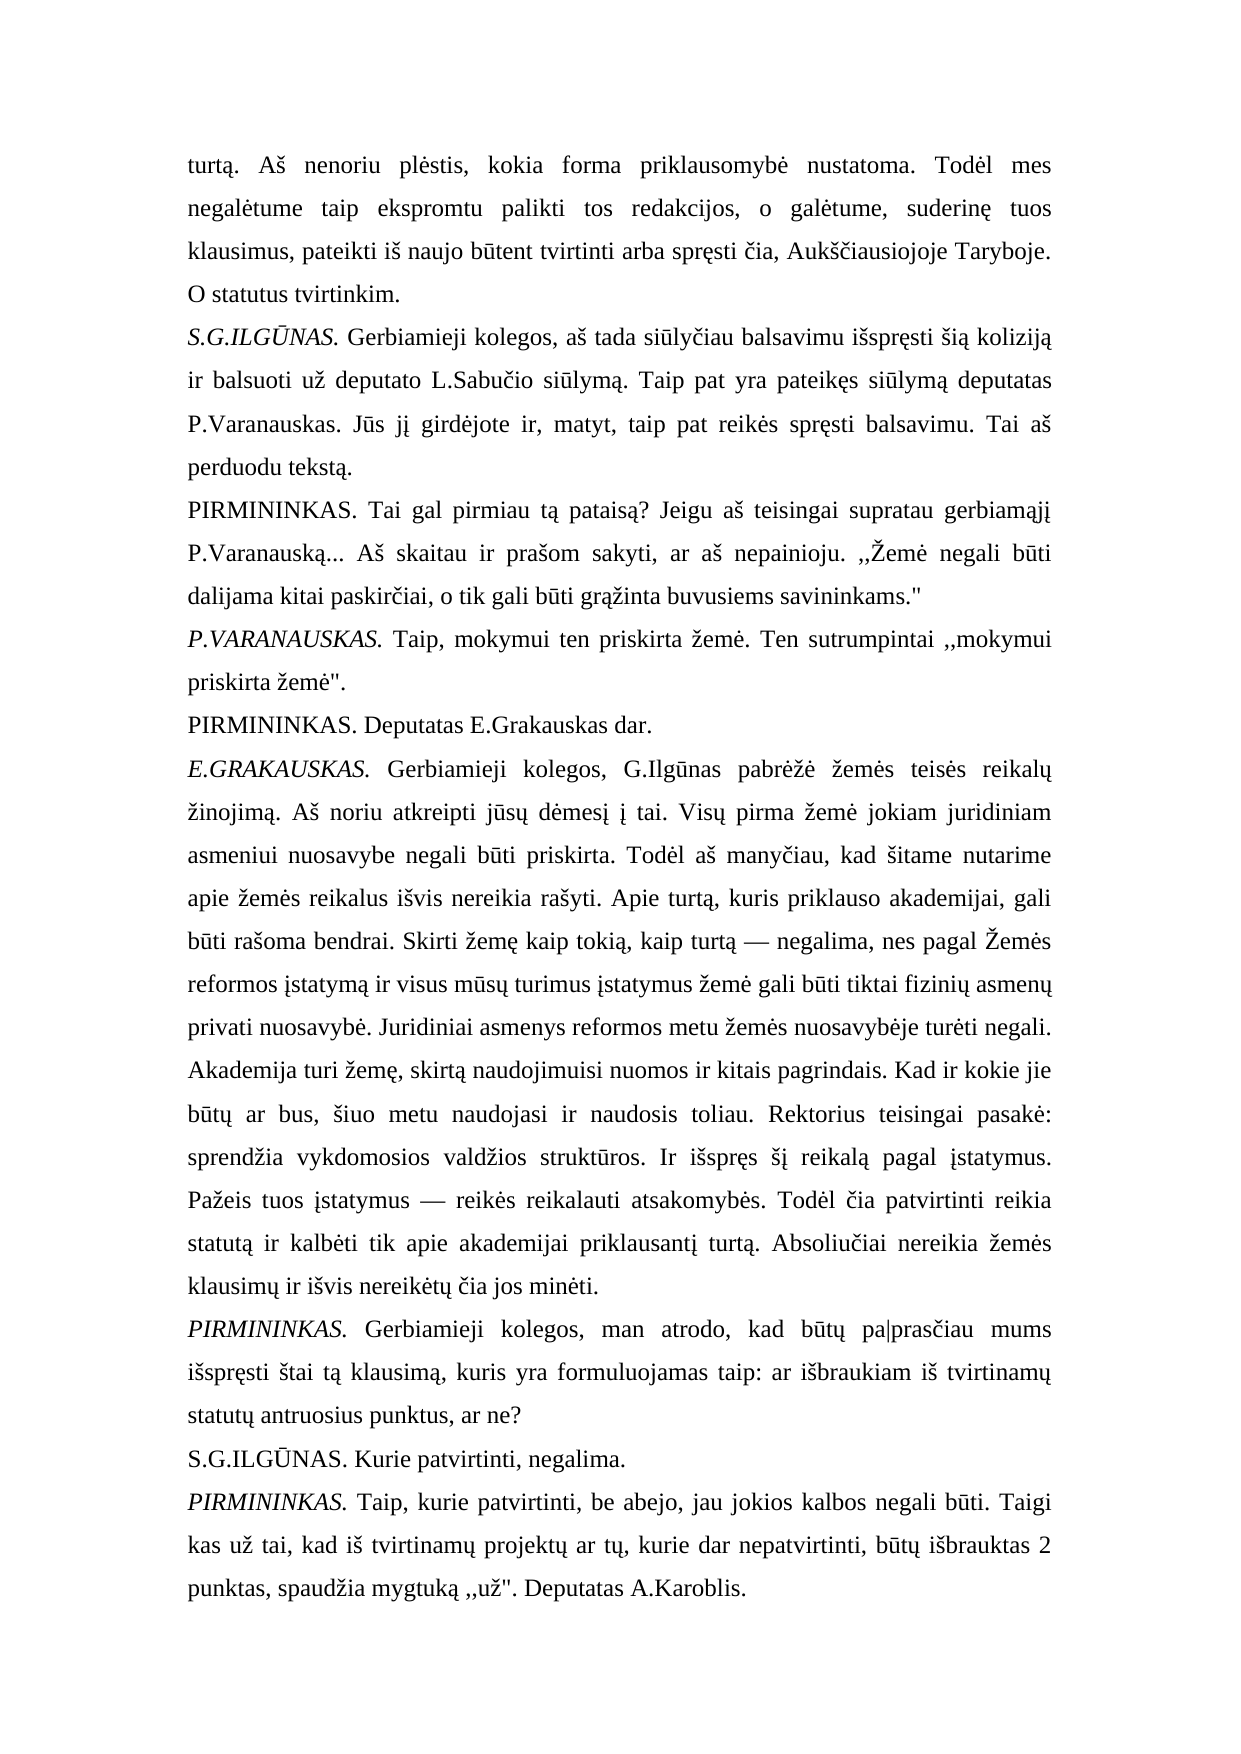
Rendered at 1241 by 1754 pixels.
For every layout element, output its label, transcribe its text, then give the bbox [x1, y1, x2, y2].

text PIRMININKAS. Tai gal pirmiau tą pataisą? Jeigu aš teisingai supratau gerbiamąjį P.Varanauską... Aš skaitau ir prašom sakyti, ar aš nepainioju. ,,Žemė negali būti dalijama kitai paskirčiai, o tik gali būti grąžinta buvusiems savininkams." [187, 495, 1053, 610]
text S.G.ILGŪNAS. Gerbiamieji kolegos, aš tada siūlyčiau balsavimu išspręsti šią koliziją ir balsuoti už deputato L.Sabučio siūlymą. Taip pat yra pateikęs siūlymą deputatas P.Varanauskas. Jūs jį girdėjote ir, matyt, taip pat reikės spręsti balsavimu. Tai aš perduodu tekstą. [187, 322, 1053, 481]
text S.G.ILGŪNAS. Kurie patvirtinti, negalima. [187, 1444, 1053, 1472]
text PIRMININKAS. Deputatas E.Grakauskas dar. [187, 711, 1053, 739]
text PIRMININKAS. Taip, kurie patvirtinti, be abejo, jau jokios kalbos negali būti. Taigi kas už tai, kad iš tvirtinamų projektų ar tų, kurie dar nepatvirtinti, būtų išbrauktas 2 punktas, spaudžia mygtuką ,,už". Deputatas A.Karoblis. [187, 1487, 1053, 1602]
text PIRMININKAS. Gerbiamieji kolegos, man atrodo, kad būtų pa|prasčiau mums išspręsti štai tą klausimą, kuris yra formuluojamas taip: ar išbraukiam iš tvirtinamų statutų antruosius punktus, ar ne? [187, 1314, 1053, 1429]
text P.VARANAUSKAS. Taip, mokymui ten priskirta žemė. Ten sutrumpintai ,,mokymui priskirta žemė". [187, 624, 1053, 696]
text E.GRAKAUSKAS. Gerbiamieji kolegos, G.Ilgūnas pabrėžė žemės teisės reikalų žinojimą. Aš noriu atkreipti jūsų dėmesį į tai. Visų pirma žemė jokiam juridiniam asmeniui nuosavybe negali būti priskirta. Todėl aš manyčiau, kad šitame nutarime apie žemės reikalus išvis nereikia rašyti. Apie turtą, kuris priklauso akademijai, gali būti rašoma bendrai. Skirti žemę kaip tokią, kaip turtą — negalima, nes pagal Žemės reformos įstatymą ir visus mūsų turimus įstatymus žemė gali būti tiktai fizinių asmenų privati nuosavybė. Juridiniai asmenys reformos metu žemės nuosavybėje turėti negali. Akademija turi žemę, skirtą naudojimuisi nuomos ir kitais pagrindais. Kad ir kokie jie būtų ar bus, šiuo metu naudojasi ir naudosis toliau. Rektorius teisingai pasakė: sprendžia vykdomosios valdžios struktūros. Ir išspręs šį reikalą pagal įstatymus. Pažeis tuos įstatymus — reikės reikalauti atsakomybės. Todėl čia patvirtinti reikia statutą ir kalbėti tik apie akademijai priklausantį turtą. Absoliučiai nereikia žemės klausimų ir išvis nereikėtų čia jos minėti. [187, 754, 1053, 1300]
text turtą. Aš nenoriu plėstis, kokia forma priklausomybė nustatoma. Todėl mes negalėtume taip ekspromtu palikti tos redakcijos, o galėtume, suderinę tuos klausimus, pateikti iš naujo būtent tvirtinti arba spręsti čia, Aukščiausiojoje Taryboje. O statutus tvirtinkim. [187, 150, 1053, 308]
